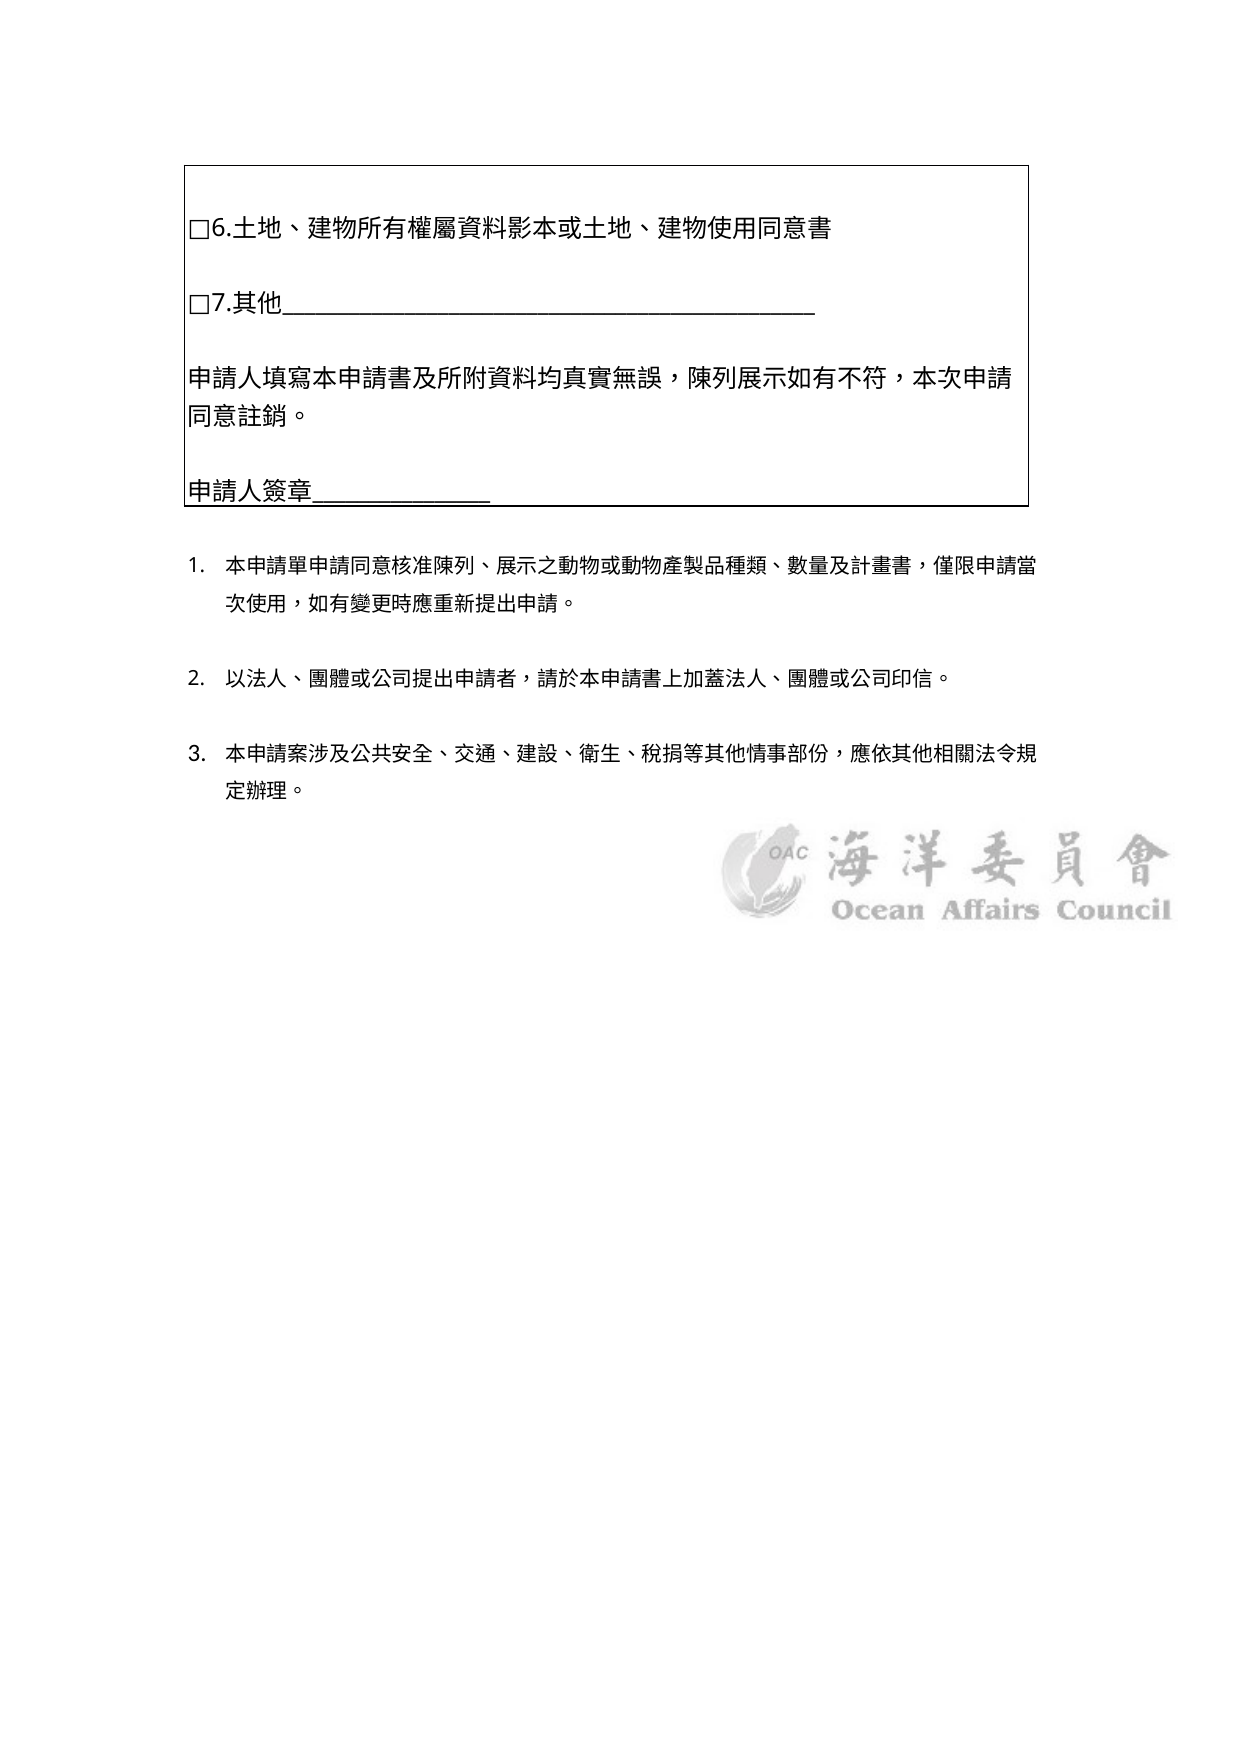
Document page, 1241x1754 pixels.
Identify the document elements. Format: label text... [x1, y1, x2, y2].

table_cell □6.土地、建物所有權屬資料影本或土地、建物使用同意書 □7.其他________________________________________________ 申請人填寫本申請書及所附資料均真實無誤，陳列展示如有不符，本次申請同意註銷。 申請人簽章________________ [185, 166, 1028, 505]
list 本申請單申請同意核准陳列、展示之動物或動物產製品種類、數量及計畫書，僅限申請當次使用，如有變更時應重新提出申請。 [187, 539, 1053, 614]
list 本申請案涉及公共安全、交通、建設、衛生、稅捐等其他情事部份，應依其他相關法令規定辦理。 [187, 727, 1053, 802]
picture [712, 805, 1178, 934]
list 以法人、團體或公司提出申請者，請於本申請書上加蓋法人、團體或公司印信。 [187, 652, 1053, 689]
